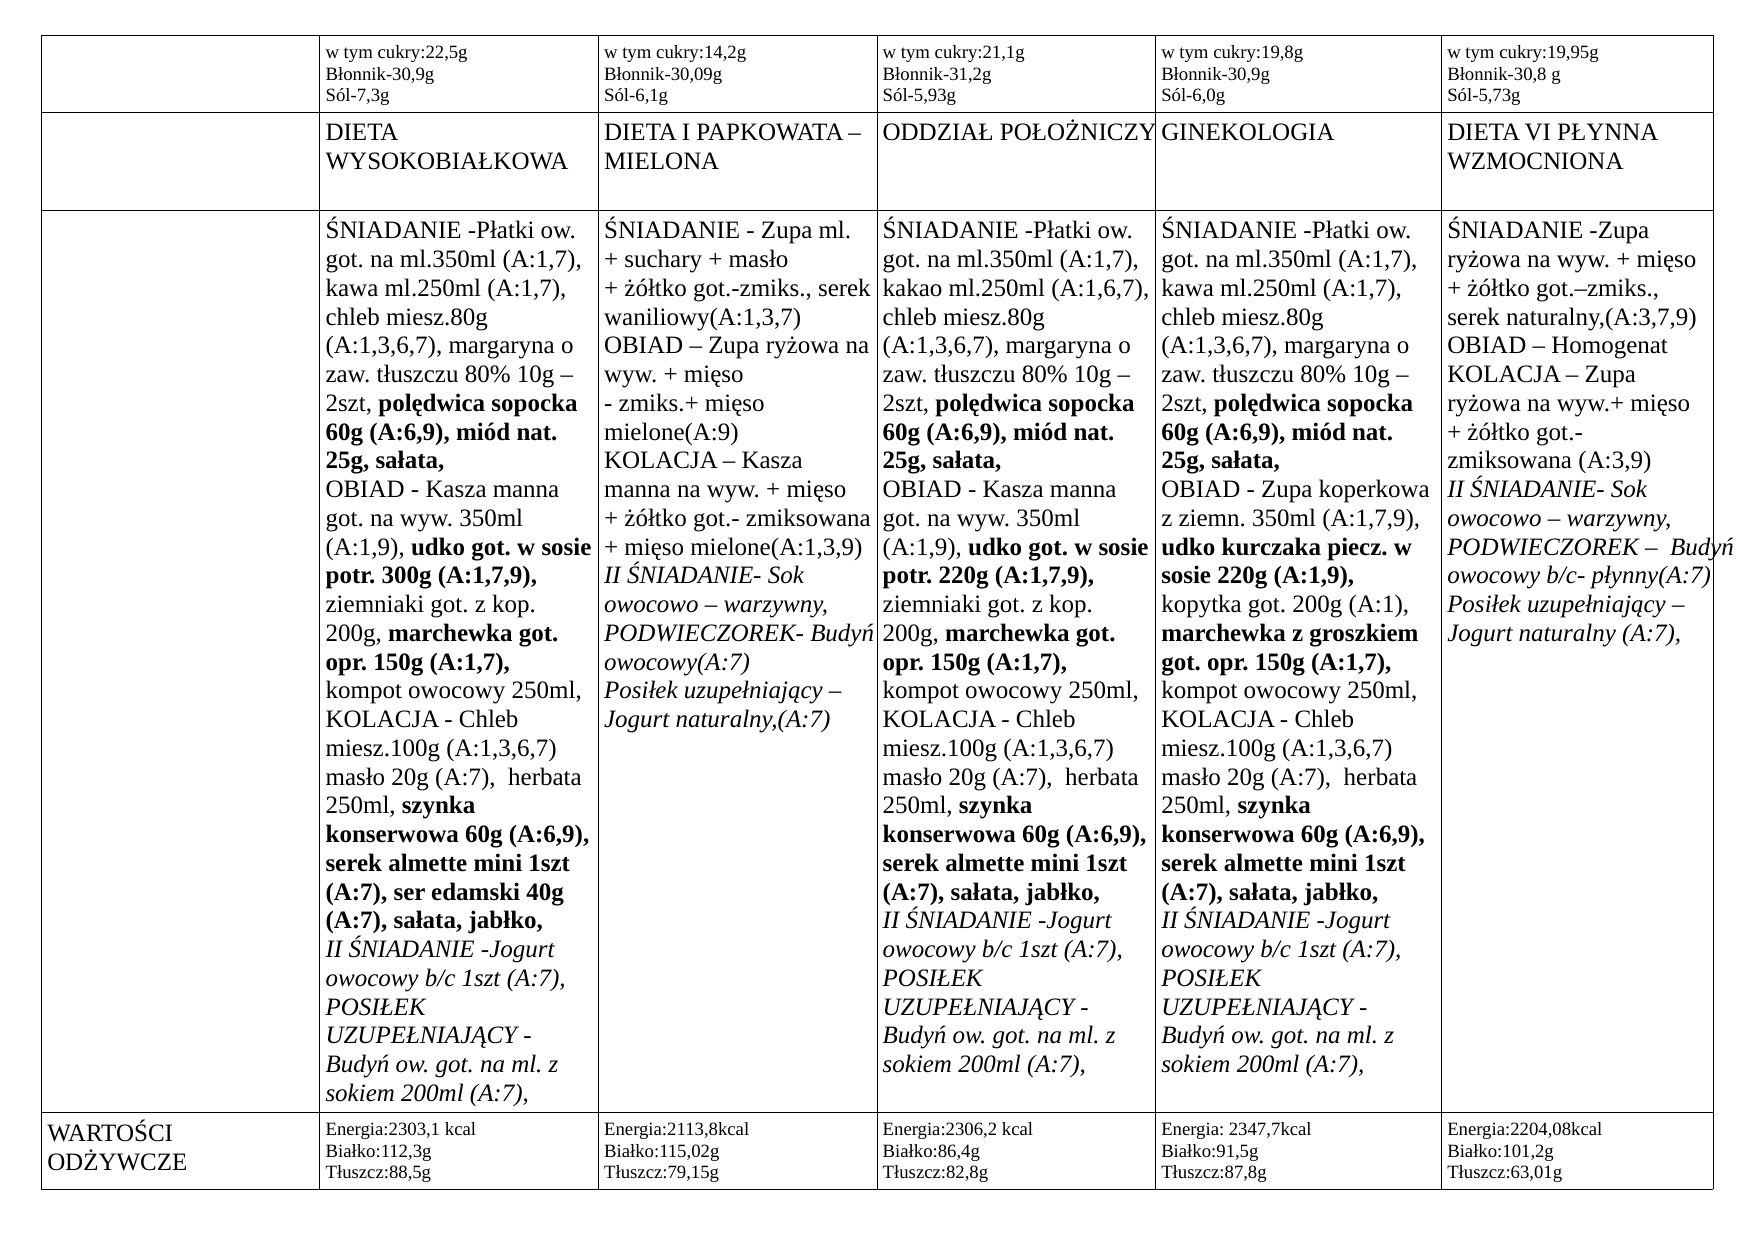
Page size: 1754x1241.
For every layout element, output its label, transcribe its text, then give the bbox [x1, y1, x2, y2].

table_cell w tym cukry:14,2g Błonnik-30,09g Sól-6,1g [599, 36, 877, 112]
table_cell DIETA WYSOKOBIAŁKOWA [320, 113, 598, 209]
table_cell [42, 36, 319, 112]
table_cell Energia:2113,8kcal Białko:115,02g Tłuszcz:79,15g [599, 1113, 877, 1188]
table_cell w tym cukry:19,95g Błonnik-30,8 g Sól-5,73g [1442, 36, 1713, 112]
table_cell [42, 211, 319, 1112]
table_cell w tym cukry:21,1g Błonnik-31,2g Sól-5,93g [878, 36, 1155, 112]
table_cell Energia: 2347,7kcal Białko:91,5g Tłuszcz:87,8g [1156, 1113, 1441, 1188]
table_cell ŚNIADANIE - Zupa ml. + suchary + masło + żółtko got.-zmiks., serek waniliowy(A:1,3,7) OBIAD – Zupa ryżowa na wyw. + mięso - zmiks.+ mięso mielone(A:9) KOLACJA – Kasza manna na wyw. + mięso + żółtko got.- zmiksowana + mięso mielone(A:1,3,9) II ŚNIADANIE- Sok owocowo – warzywny, PODWIECZOREK- Budyń owocowy(A:7) Posiłek uzupełniający – Jogurt naturalny,(A:7) [599, 211, 877, 1112]
table_cell Energia:2306,2 kcal Białko:86,4g Tłuszcz:82,8g [878, 1113, 1155, 1188]
table_cell w tym cukry:19,8g Błonnik-30,9g Sól-6,0g [1156, 36, 1441, 112]
table_cell Energia:2204,08kcal Białko:101,2g Tłuszcz:63,01g [1442, 1113, 1713, 1188]
table_cell ŚNIADANIE -Płatki ow. got. na ml.350ml (A:1,7), kawa ml.250ml (A:1,7), chleb miesz.80g (A:1,3,6,7), margaryna o zaw. tłuszczu 80% 10g – 2szt, polędwica sopocka 60g (A:6,9), miód nat. 25g, sałata, OBIAD - Kasza manna got. na wyw. 350ml (A:1,9), udko got. w sosie potr. 300g (A:1,7,9), ziemniaki got. z kop. 200g, marchewka got. opr. 150g (A:1,7), kompot owocowy 250ml, KOLACJA - Chleb miesz.100g (A:1,3,6,7) masło 20g (A:7), herbata 250ml, szynka konserwowa 60g (A:6,9), serek almette mini 1szt (A:7), ser edamski 40g (A:7), sałata, jabłko, II ŚNIADANIE -Jogurt owocowy b/c 1szt (A:7), POSIŁEK UZUPEŁNIAJĄCY - Budyń ow. got. na ml. z sokiem 200ml (A:7), [320, 211, 598, 1112]
table_cell DIETA VI PŁYNNA WZMOCNIONA [1442, 113, 1713, 209]
table_cell WARTOŚCI ODŻYWCZE [42, 1113, 319, 1188]
table_cell [42, 113, 319, 209]
table_cell Energia:2303,1 kcal Białko:112,3g Tłuszcz:88,5g [320, 1113, 598, 1188]
table_cell ŚNIADANIE -Płatki ow. got. na ml.350ml (A:1,7), kakao ml.250ml (A:1,6,7), chleb miesz.80g (A:1,3,6,7), margaryna o zaw. tłuszczu 80% 10g – 2szt, polędwica sopocka 60g (A:6,9), miód nat. 25g, sałata, OBIAD - Kasza manna got. na wyw. 350ml (A:1,9), udko got. w sosie potr. 220g (A:1,7,9), ziemniaki got. z kop. 200g, marchewka got. opr. 150g (A:1,7), kompot owocowy 250ml, KOLACJA - Chleb miesz.100g (A:1,3,6,7) masło 20g (A:7), herbata 250ml, szynka konserwowa 60g (A:6,9), serek almette mini 1szt (A:7), sałata, jabłko, II ŚNIADANIE -Jogurt owocowy b/c 1szt (A:7), POSIŁEK UZUPEŁNIAJĄCY - Budyń ow. got. na ml. z sokiem 200ml (A:7), [878, 211, 1155, 1112]
table_cell ODDZIAŁ POŁOŻNICZY [878, 113, 1155, 209]
table_cell ŚNIADANIE -Zupa ryżowa na wyw. + mięso + żółtko got.–zmiks., serek naturalny,(A:3,7,9) OBIAD – Homogenat KOLACJA – Zupa ryżowa na wyw.+ mięso + żółtko got.- zmiksowana (A:3,9) II ŚNIADANIE- Sok owocowo – warzywny, PODWIECZOREK – Budyń owocowy b/c- płynny(A:7) Posiłek uzupełniający –Jogurt naturalny (A:7), [1442, 211, 1713, 1112]
table_cell ŚNIADANIE -Płatki ow. got. na ml.350ml (A:1,7), kawa ml.250ml (A:1,7), chleb miesz.80g (A:1,3,6,7), margaryna o zaw. tłuszczu 80% 10g – 2szt, polędwica sopocka 60g (A:6,9), miód nat. 25g, sałata, OBIAD - Zupa koperkowa z ziemn. 350ml (A:1,7,9), udko kurczaka piecz. w sosie 220g (A:1,9), kopytka got. 200g (A:1), marchewka z groszkiem got. opr. 150g (A:1,7), kompot owocowy 250ml, KOLACJA - Chleb miesz.100g (A:1,3,6,7) masło 20g (A:7), herbata 250ml, szynka konserwowa 60g (A:6,9), serek almette mini 1szt (A:7), sałata, jabłko, II ŚNIADANIE -Jogurt owocowy b/c 1szt (A:7), POSIŁEK UZUPEŁNIAJĄCY - Budyń ow. got. na ml. z sokiem 200ml (A:7), [1156, 211, 1441, 1112]
table_cell DIETA I PAPKOWATA – MIELONA [599, 113, 877, 209]
table_cell GINEKOLOGIA [1156, 113, 1441, 209]
table_cell w tym cukry:22,5g Błonnik-30,9g Sól-7,3g [320, 36, 598, 112]
